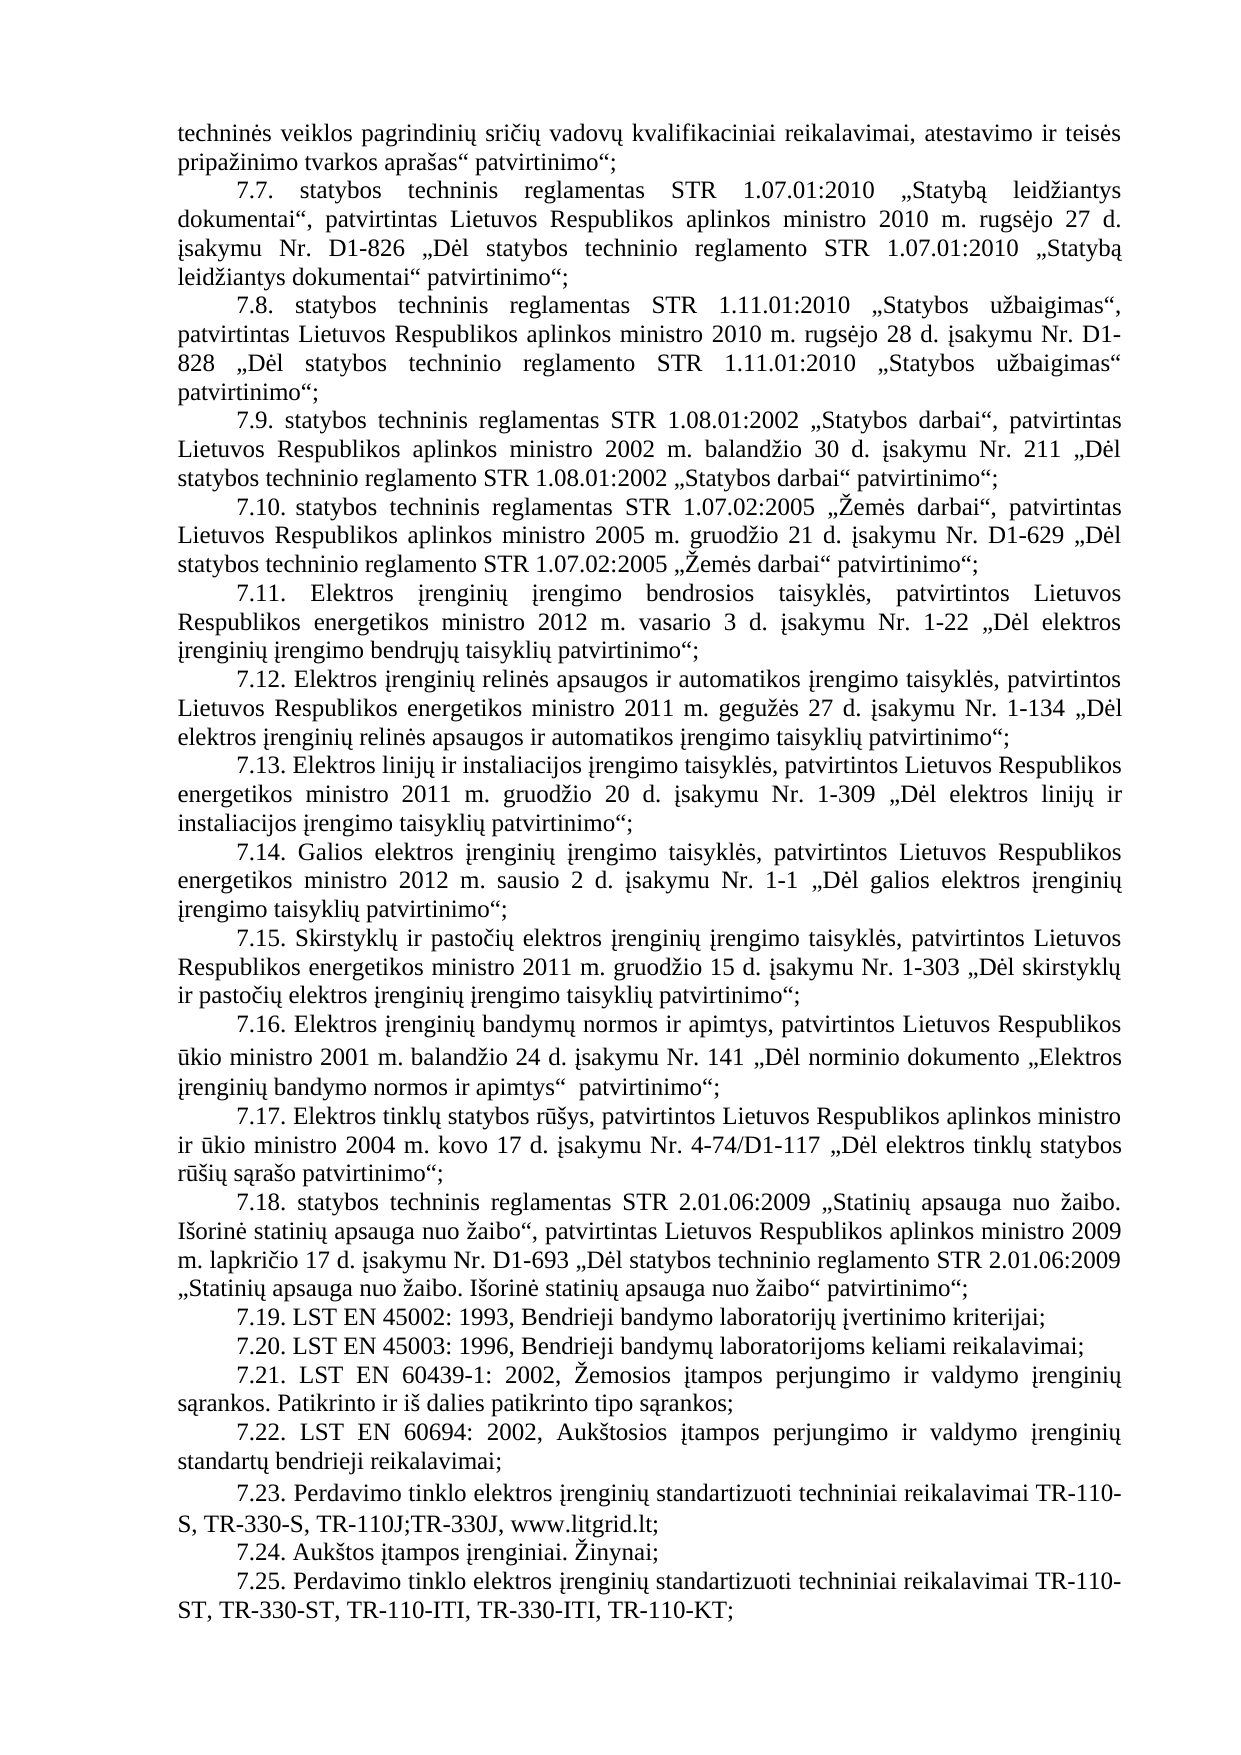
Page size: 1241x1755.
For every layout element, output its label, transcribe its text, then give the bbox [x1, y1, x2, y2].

text 7.18. statybos techninis reglamentas STR 2.01.06:2009 „Statinių apsauga nuo žaibo. Išorinė statinių apsauga nuo žaibo“, patvirtintas Lietuvos Respublikos aplinkos ministro 2009 m. lapkričio 17 d. įsakymu Nr. D1-693 „Dėl statybos techninio reglamento STR 2.01.06:2009 „Statinių apsauga nuo žaibo. Išorinė statinių apsauga nuo žaibo“ patvirtinimo“; [177, 1187, 1122, 1302]
text 7.13. Elektros linijų ir instaliacijos įrengimo taisyklės, patvirtintos Lietuvos Respublikos energetikos ministro 2011 m. gruodžio 20 d. įsakymu Nr. 1-309 „Dėl elektros linijų ir instaliacijos įrengimo taisyklių patvirtinimo“; [177, 751, 1122, 837]
text 7.20. LST EN 45003: 1996, Bendrieji bandymų laboratorijoms keliami reikalavimai; [177, 1331, 1122, 1360]
text 7.19. LST EN 45002: 1993, Bendrieji bandymo laboratorijų įvertinimo kriterijai; [177, 1302, 1122, 1331]
text 7.21. LST EN 60439-1: 2002, Žemosios įtampos perjungimo ir valdymo įrenginių sąrankos. Patikrinto ir iš dalies patikrinto tipo sąrankos; [177, 1360, 1122, 1417]
text 7.22. LST EN 60694: 2002, Aukštosios įtampos perjungimo ir valdymo įrenginių standartų bendrieji reikalavimai; [177, 1417, 1122, 1475]
text 7.8. statybos techninis reglamentas STR 1.11.01:2010 „Statybos užbaigimas“, patvirtintas Lietuvos Respublikos aplinkos ministro 2010 m. rugsėjo 28 d. įsakymu Nr. D1-828 „Dėl statybos techninio reglamento STR 1.11.01:2010 „Statybos užbaigimas“ patvirtinimo“; [177, 291, 1122, 406]
text 7.10. statybos techninis reglamentas STR 1.07.02:2005 „Žemės darbai“, patvirtintas Lietuvos Respublikos aplinkos ministro 2005 m. gruodžio 21 d. įsakymu Nr. D1-629 „Dėl statybos techninio reglamento STR 1.07.02:2005 „Žemės darbai“ patvirtinimo“; [177, 492, 1122, 578]
text 7.15. Skirstyklų ir pastočių elektros įrenginių įrengimo taisyklės, patvirtintos Lietuvos Respublikos energetikos ministro 2011 m. gruodžio 15 d. įsakymu Nr. 1-303 „Dėl skirstyklų ir pastočių elektros įrenginių įrengimo taisyklių patvirtinimo“; [177, 923, 1122, 1009]
text 7.12. Elektros įrenginių relinės apsaugos ir automatikos įrengimo taisyklės, patvirtintos Lietuvos Respublikos energetikos ministro 2011 m. gegužės 27 d. įsakymu Nr. 1-134 „Dėl elektros įrenginių relinės apsaugos ir automatikos įrengimo taisyklių patvirtinimo“; [177, 664, 1122, 751]
text 7.16. Elektros įrenginių bandymų normos ir apimtys, patvirtintos Lietuvos Respublikos ūkio ministro 2001 m. balandžio 24 d. įsakymu Nr. 141 „Dėl norminio dokumento „Elektros įrenginių bandymo normos ir apimtys“ patvirtinimo“; [177, 1009, 1122, 1101]
text 7.17. Elektros tinklų statybos rūšys, patvirtintos Lietuvos Respublikos aplinkos ministro ir ūkio ministro 2004 m. kovo 17 d. įsakymu Nr. 4-74/D1-117 „Dėl elektros tinklų statybos rūšių sąrašo patvirtinimo“; [177, 1101, 1122, 1187]
text 7.9. statybos techninis reglamentas STR 1.08.01:2002 „Statybos darbai“, patvirtintas Lietuvos Respublikos aplinkos ministro 2002 m. balandžio 30 d. įsakymu Nr. 211 „Dėl statybos techninio reglamento STR 1.08.01:2002 „Statybos darbai“ patvirtinimo“; [177, 406, 1122, 492]
text 7.11. Elektros įrenginių įrengimo bendrosios taisyklės, patvirtintos Lietuvos Respublikos energetikos ministro 2012 m. vasario 3 d. įsakymu Nr. 1-22 „Dėl elektros įrenginių įrengimo bendrųjų taisyklių patvirtinimo“; [177, 578, 1122, 664]
text 7.23. Perdavimo tinklo elektros įrenginių standartizuoti techniniai reikalavimai TR-110-S, TR-330-S, TR-110J;TR-330J, www.litgrid.lt; [177, 1475, 1122, 1537]
text 7.24. Aukštos įtampos įrenginiai. Žinynai; [177, 1537, 1122, 1566]
text 7.14. Galios elektros įrenginių įrengimo taisyklės, patvirtintos Lietuvos Respublikos energetikos ministro 2012 m. sausio 2 d. įsakymu Nr. 1-1 „Dėl galios elektros įrenginių įrengimo taisyklių patvirtinimo“; [177, 837, 1122, 923]
text techninės veiklos pagrindinių sričių vadovų kvalifikaciniai reikalavimai, atestavimo ir teisės pripažinimo tvarkos aprašas“ patvirtinimo“; [177, 118, 1122, 176]
text 7.7. statybos techninis reglamentas STR 1.07.01:2010 „Statybą leidžiantys dokumentai“, patvirtintas Lietuvos Respublikos aplinkos ministro 2010 m. rugsėjo 27 d. įsakymu Nr. D1-826 „Dėl statybos techninio reglamento STR 1.07.01:2010 „Statybą leidžiantys dokumentai“ patvirtinimo“; [177, 176, 1122, 291]
text 7.25. Perdavimo tinklo elektros įrenginių standartizuoti techniniai reikalavimai TR-110-ST, TR-330-ST, TR-110-ITI, TR-330-ITI, TR-110-KT; [177, 1566, 1122, 1624]
